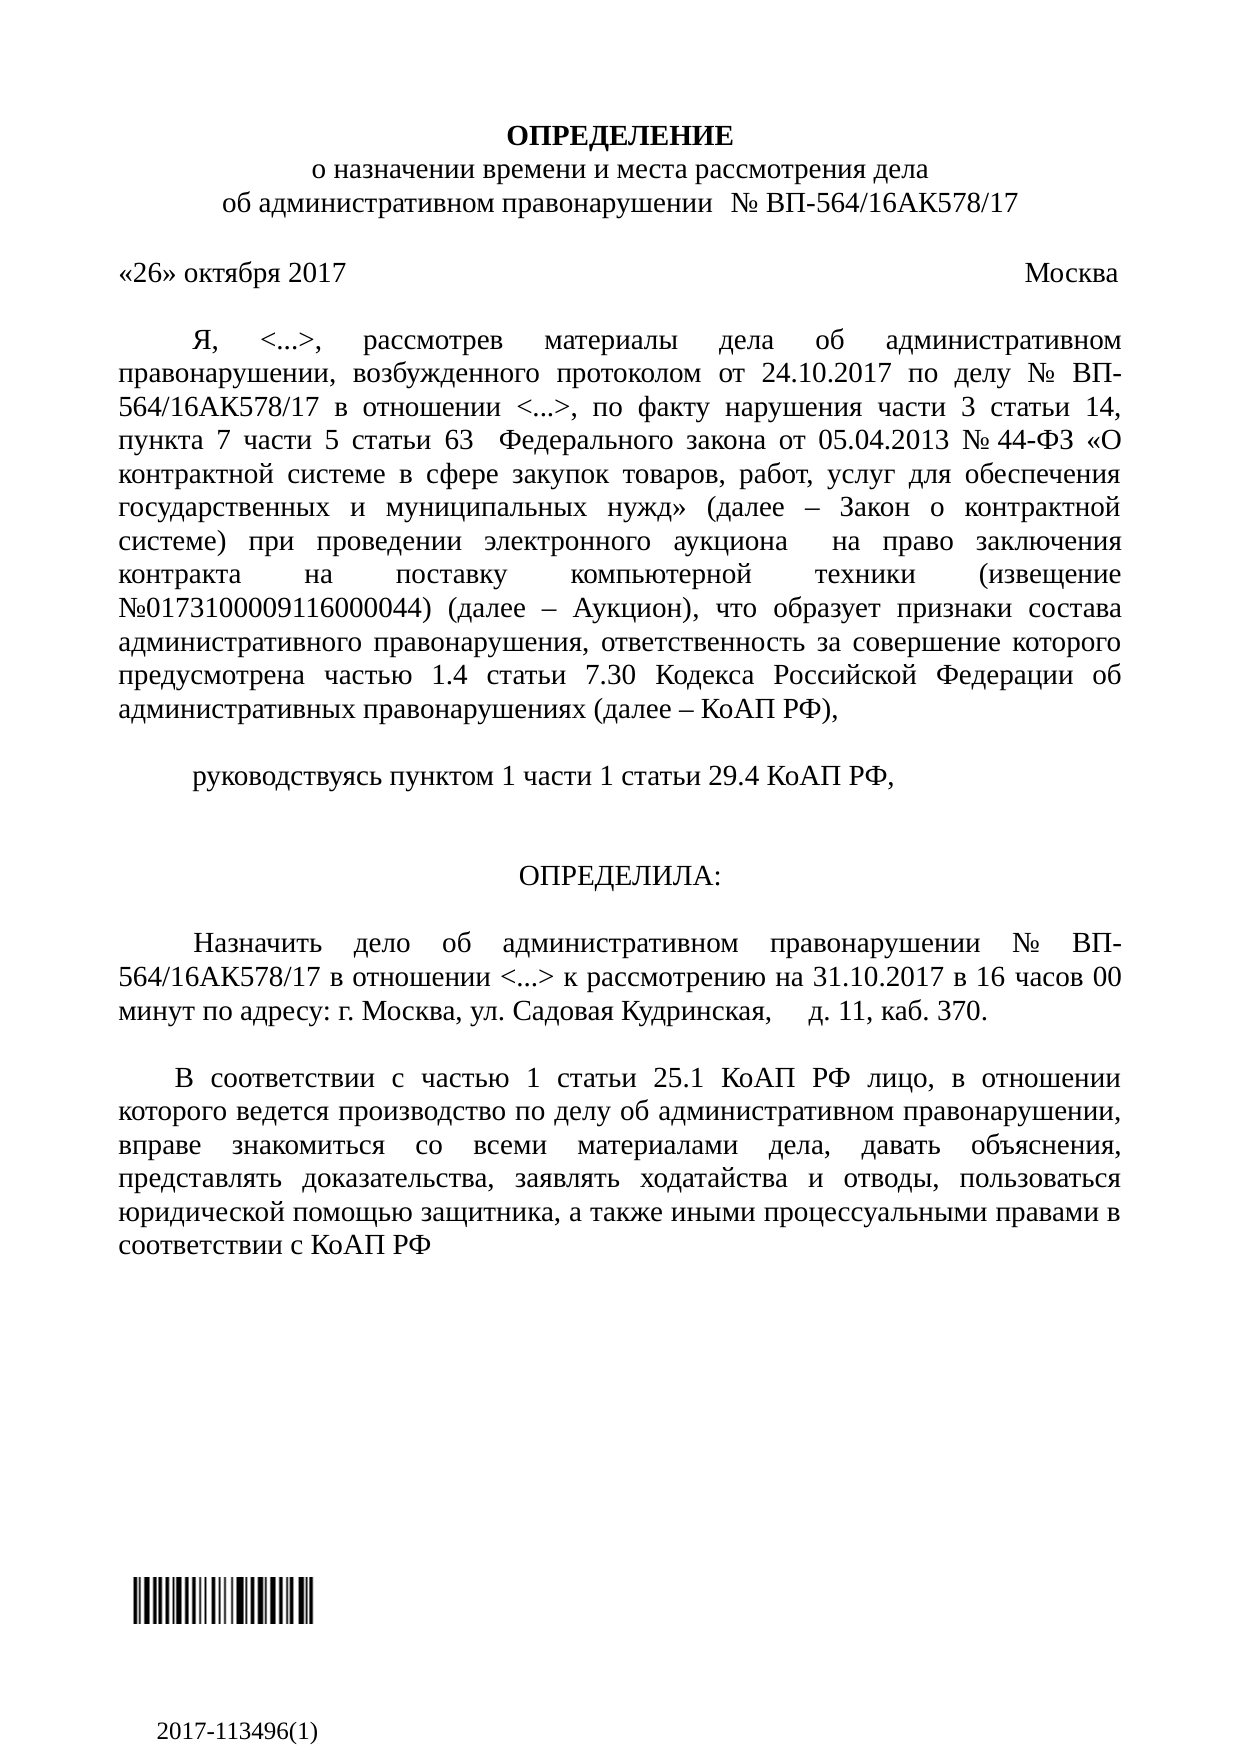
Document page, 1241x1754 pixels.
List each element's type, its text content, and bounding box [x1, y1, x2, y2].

text «26» октября 2017 Москва [118, 255, 1122, 288]
picture [118, 1577, 331, 1624]
text об административном правонарушении № ВП-564/16АК578/17 [118, 185, 1122, 221]
text ОПРЕДЕЛИЛА: [118, 858, 1122, 892]
text руководствуясь пунктом 1 части 1 статьи 29.4 КоАП РФ, [118, 758, 1122, 791]
text о назначении времени и места рассмотрения дела [118, 152, 1122, 185]
text Я, <...>, рассмотрев материалы дела об административном правонарушении, возбужденного протоколом от 24.10.2017 по делу № ВП-564/16АК578/17 в отношении <...>, по факту нарушения части 3 статьи 14, пункта 7 части 5 статьи 63 Федерального закона от 05.04.2013 № 44-ФЗ «О контрактной системе в сфере закупок товаров, работ, услуг для обеспечения государственных и муниципальных нужд» (далее – Закон о контрактной системе) при проведении электронного аукциона на право заключения контракта на поставку компьютерной техники (извещение №0173100009116000044) (далее – Аукцион), что образует признаки состава административного правонарушения, ответственность за совершение которого предусмотрена частью 1.4 статьи 7.30 Кодекса Российской Федерации об административных правонарушениях (далее – КоАП РФ), [118, 322, 1122, 724]
text В соответствии с частью 1 статьи 25.1 КоАП РФ лицо, в отношении которого ведется производство по делу об административном правонарушении, вправе знакомиться со всеми материалами дела, давать объяснения, представлять доказательства, заявлять ходатайства и отводы, пользоваться юридической помощью защитника, а также иными процессуальными правами в соответствии с КоАП РФ [118, 1060, 1122, 1261]
subtitle ОПРЕДЕЛЕНИЕ [118, 118, 1122, 152]
text Назначить дело об административном правонарушении № ВП-564/16АК578/17 в отношении <...> к рассмотрению на 31.10.2017 в 16 часов 00 минут по адресу: г. Москва, ул. Садовая Кудринская, д. 11, каб. 370. [118, 926, 1122, 1026]
